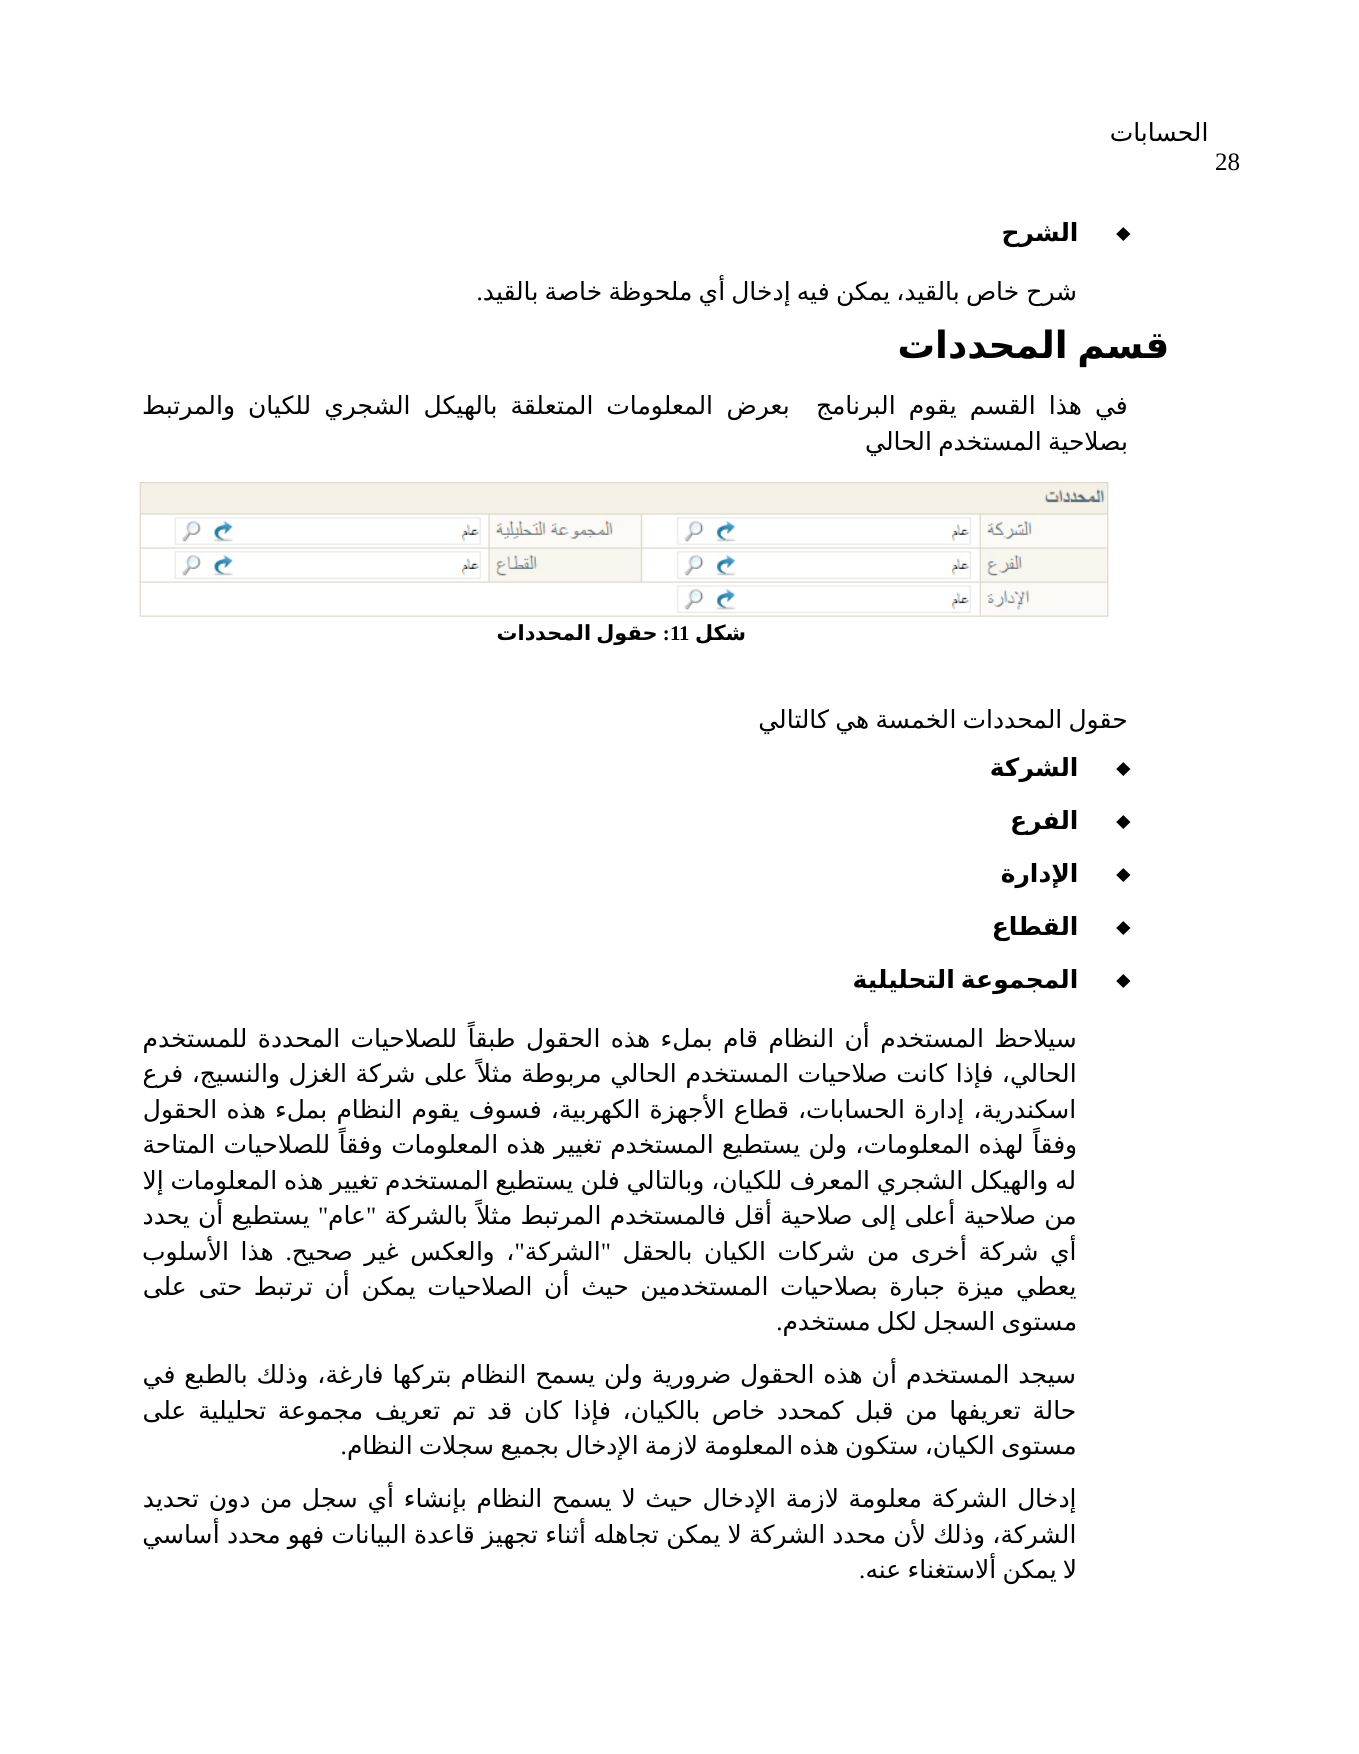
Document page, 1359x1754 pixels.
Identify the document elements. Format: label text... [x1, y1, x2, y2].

text قسم المحددات [142, 324, 1169, 367]
text شكل 11: حقول المحددات [127, 489, 1120, 645]
text في هذا القسم يقوم البرنامج بعرض المعلومات المتعلقة بالهيكل الشجري للكيان والمرتبط بصلاحية المستخدم الحالي [142, 384, 1128, 455]
list الإدارة [177, 852, 1116, 888]
text شرح خاص بالقيد، يمكن فيه إدخال أي ملحوظة خاصة بالقيد. [142, 271, 1077, 306]
text حقول المحددات الخمسة هي كالتالي [142, 699, 1128, 734]
text إدخال الشركة معلومة لازمة الإدخال حيث لا يسمح النظام بإنشاء أي سجل من دون تحديد الشركة، وذلك لأن محدد الشركة لا يمكن تجاهله أثناء تجهيز قاعدة البيانات فهو محدد أساسي لا يمكن ألاستغناء عنه. [142, 1478, 1077, 1584]
list المجموعة التحليلية [177, 958, 1116, 994]
text سيلاحظ المستخدم أن النظام قام بملء هذه الحقول طبقاً للصلاحيات المحددة للمستخدم الحالي، فإذا كانت صلاحيات المستخدم الحالي مربوطة مثلاً على شركة الغزل والنسيج، فرع اسكندرية، إدارة الحسابات، قطاع الأجهزة الكهربية، فسوف يقوم النظام بملء هذه الحقول وفقاً لهذه المعلومات، ولن يستطيع المستخدم تغيير هذه المعلومات وفقاً للصلاحيات المتاحة له والهيكل الشجري المعرف للكيان، وبالتالي فلن يستطيع المستخدم تغيير هذه المعلومات إلا من صلاحية أعلى إلى صلاحية أقل فالمستخدم المرتبط مثلاً بالشركة "عام" يستطيع أن يحدد أي شركة أخرى من شركات الكيان بالحقل "الشركة"، والعكس غير صحيح. هذا الأسلوب يعطي ميزة جبارة بصلاحيات المستخدمين حيث أن الصلاحيات يمكن أن ترتبط حتى على مستوى السجل لكل مستخدم. [142, 1017, 1077, 1336]
list الشرح [177, 212, 1116, 247]
list القطاع [177, 905, 1116, 941]
list الفرع [177, 799, 1116, 834]
list الشركة [177, 746, 1116, 781]
picture [137, 482, 1111, 622]
text سيجد المستخدم أن هذه الحقول ضرورية ولن يسمح النظام بتركها فارغة، وذلك بالطبع في حالة تعريفها من قبل كمحدد خاص بالكيان، فإذا كان قد تم تعريف مجموعة تحليلية على مستوى الكيان، ستكون هذه المعلومة لازمة الإدخال بجميع سجلات النظام. [142, 1354, 1077, 1460]
